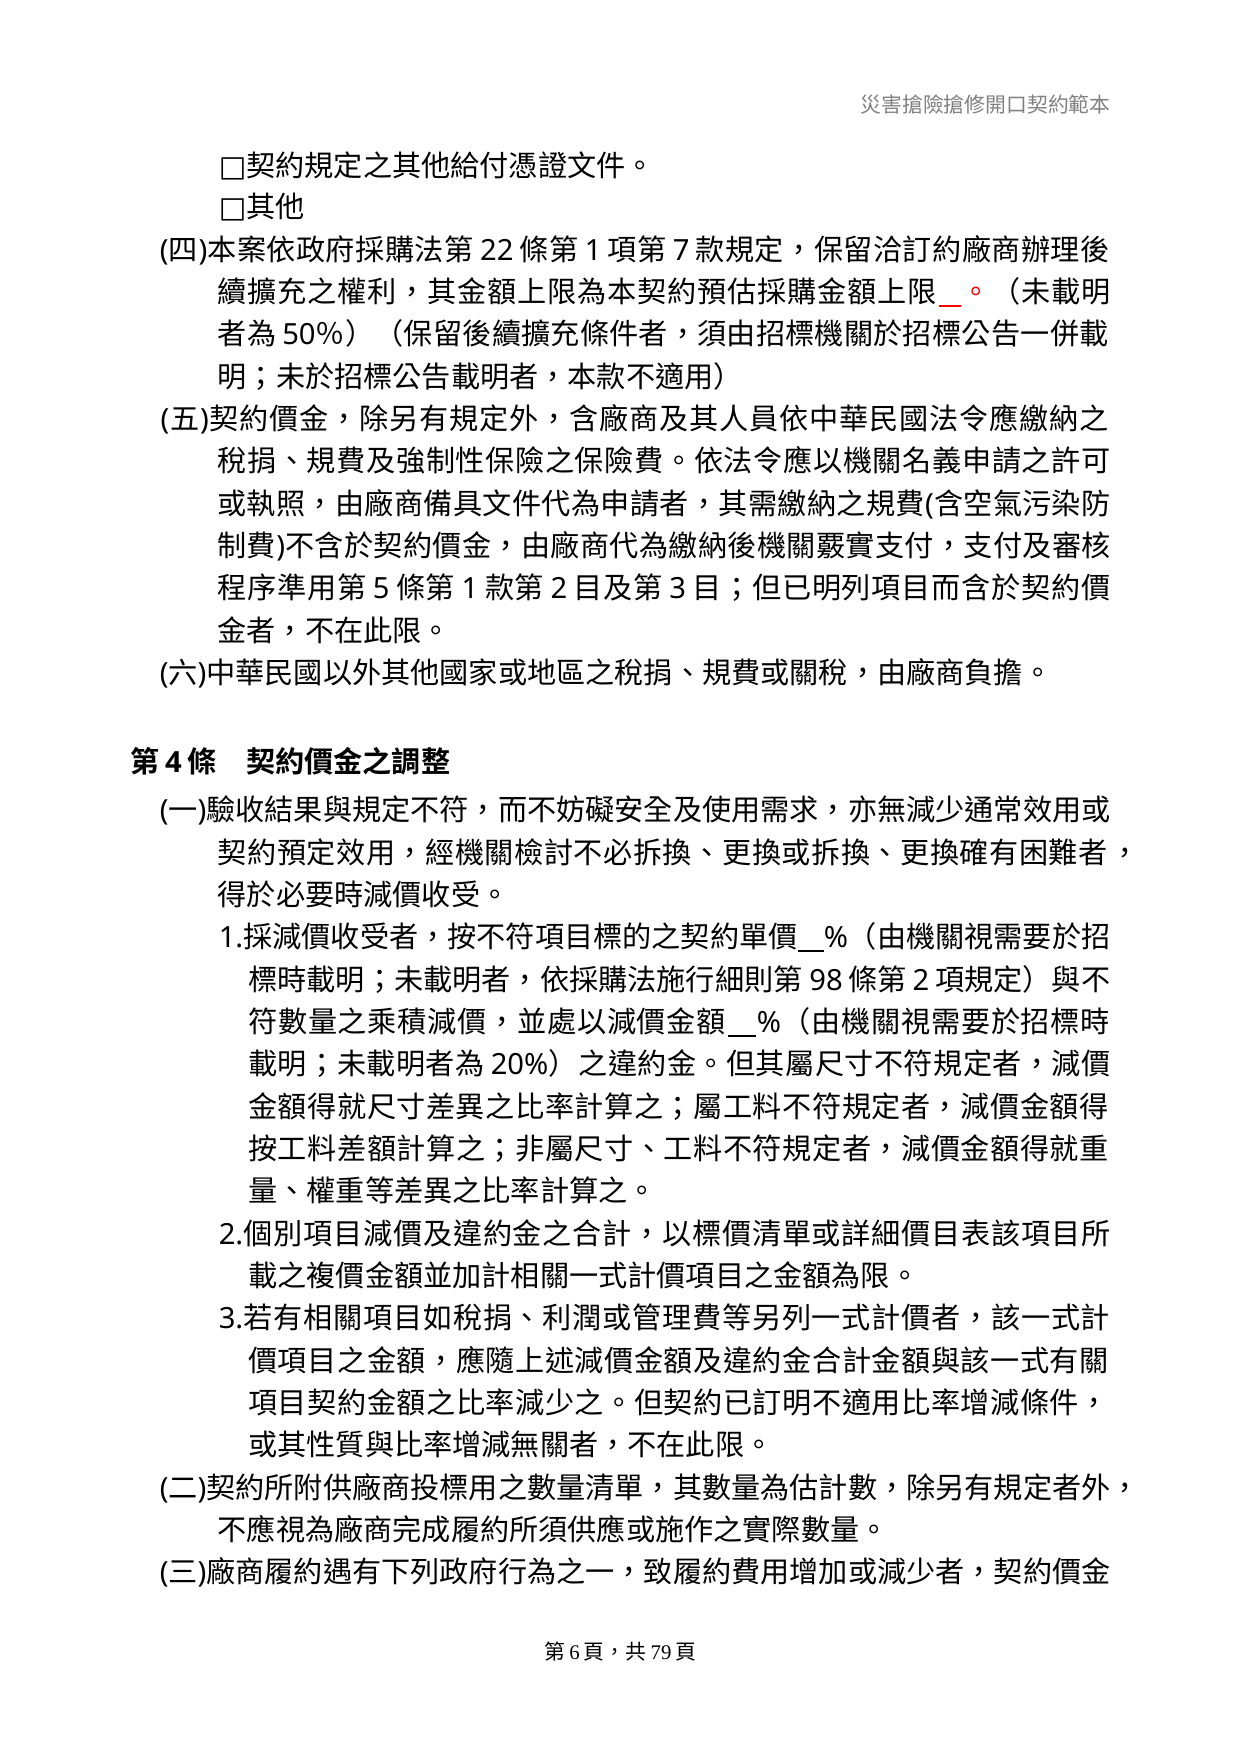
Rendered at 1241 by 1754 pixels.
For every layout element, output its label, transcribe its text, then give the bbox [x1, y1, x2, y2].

text (一)驗收結果與規定不符，而不妨礙安全及使用需求，亦無減少通常效用或契約預定效用，經機關檢討不必拆換、更換或拆換、更換確有困難者，得於必要時減價收受。 [159, 787, 1110, 914]
text (二)契約所附供廠商投標用之數量清單，其數量為估計數，除另有規定者外，不應視為廠商完成履約所須供應或施作之實際數量。 [159, 1464, 1110, 1549]
text □其他 [219, 184, 1104, 226]
text (四)本案依政府採購法第22條第1項第7款規定，保留洽訂約廠商辦理後續擴充之權利，其金額上限為本契約預估採購金額上限 。（未載明者為50％）（保留後續擴充條件者，須由招標機關於招標公告一併載明；未於招標公告載明者，本款不適用） [159, 226, 1110, 396]
text 2.個別項目減價及違約金之合計，以標價清單或詳細價目表該項目所載之複價金額並加計相關一式計價項目之金額為限。 [218, 1210, 1110, 1295]
text 3.若有相關項目如稅捐、利潤或管理費等另列一式計價者，該一式計價項目之金額，應隨上述減價金額及違約金合計金額與該一式有關項目契約金額之比率減少之。但契約已訂明不適用比率增減條件，或其性質與比率增減無關者，不在此限。 [218, 1295, 1110, 1464]
text 1.採減價收受者，按不符項目標的之契約單價 %（由機關視需要於招標時載明；未載明者，依採購法施行細則第98條第2項規定）與不符數量之乘積減價，並處以減價金額 %（由機關視需要於招標時載明；未載明者為20%）之違約金。但其屬尺寸不符規定者，減價金額得就尺寸差異之比率計算之；屬工料不符規定者，減價金額得按工料差額計算之；非屬尺寸、工料不符規定者，減價金額得就重量、權重等差異之比率計算之。 [218, 914, 1110, 1210]
text (六)中華民國以外其他國家或地區之稅捐、規費或關稅，由廠商負擔。 [159, 650, 1110, 692]
text (五)契約價金，除另有規定外，含廠商及其人員依中華民國法令應繳納之稅捐、規費及強制性保險之保險費。依法令應以機關名義申請之許可或執照，由廠商備具文件代為申請者，其需繳納之規費(含空氣污染防制費)不含於契約價金，由廠商代為繳納後機關覈實支付，支付及審核程序準用第5條第1款第2目及第3目；但已明列項目而含於契約價金者，不在此限。 [160, 396, 1110, 650]
text 第4條 契約價金之調整 [130, 738, 1110, 781]
text (三)廠商履約遇有下列政府行為之一，致履約費用增加或減少者，契約價金 [159, 1549, 1110, 1591]
text □契約規定之其他給付憑證文件。 [219, 143, 1104, 184]
